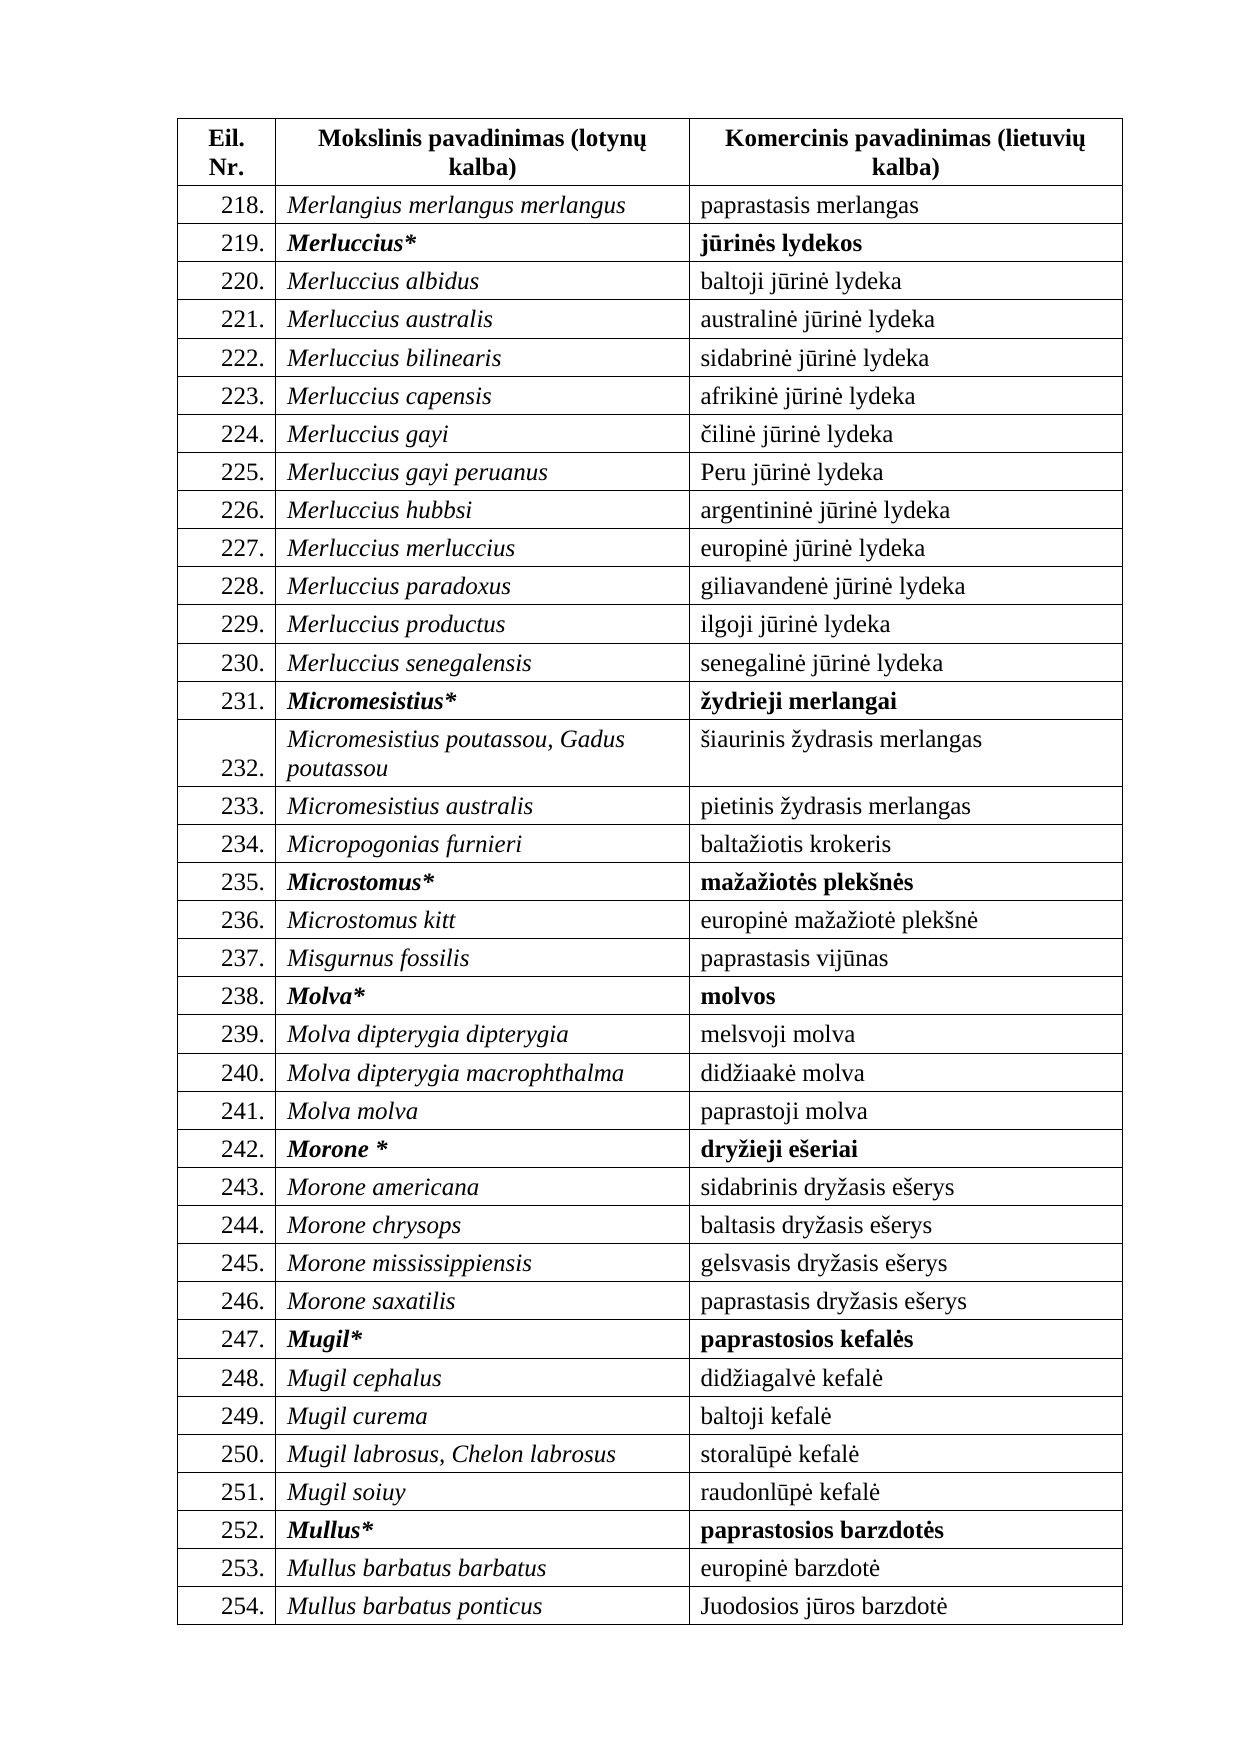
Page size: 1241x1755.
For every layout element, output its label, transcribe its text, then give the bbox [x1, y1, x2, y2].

table_cell paprastasis vijūnas [690, 939, 1122, 976]
table_cell Morone chrysops [276, 1206, 689, 1243]
table_cell Merluccius australis [276, 300, 689, 337]
table_cell Mugil cephalus [276, 1359, 689, 1396]
table_cell gelsvasis dryžasis ešerys [690, 1244, 1122, 1281]
table_cell Micromesistius poutassou, Gadus poutassou [276, 720, 689, 786]
table_cell jūrinės lydekos [690, 224, 1122, 261]
table_cell paprastasis dryžasis ešerys [690, 1282, 1122, 1319]
table_cell 234. [178, 825, 275, 862]
table_cell 229. [178, 605, 275, 642]
table_cell europinė barzdotė [690, 1549, 1122, 1586]
table_cell europinė mažažiotė plekšnė [690, 901, 1122, 938]
table_cell Merluccius capensis [276, 377, 689, 414]
table_cell 251. [178, 1473, 275, 1510]
table_cell storalūpė kefalė [690, 1435, 1122, 1472]
table_cell sidabrinė jūrinė lydeka [690, 339, 1122, 376]
table_cell Merluccius* [276, 224, 689, 261]
table_cell 253. [178, 1549, 275, 1586]
table_cell 219. [178, 224, 275, 261]
table_cell Merlangius merlangus merlangus [276, 186, 689, 223]
table_cell Mugil curema [276, 1397, 689, 1434]
table_cell 224. [178, 415, 275, 452]
table_cell Molva dipterygia macrophthalma [276, 1054, 689, 1091]
table_cell senegalinė jūrinė lydeka [690, 644, 1122, 681]
table_cell 245. [178, 1244, 275, 1281]
table_cell Morone americana [276, 1168, 689, 1205]
table_cell Mullus barbatus ponticus [276, 1587, 689, 1624]
table_cell Merluccius paradoxus [276, 567, 689, 604]
table_cell Merluccius bilinearis [276, 339, 689, 376]
table_cell Peru jūrinė lydeka [690, 453, 1122, 490]
table_cell Morone saxatilis [276, 1282, 689, 1319]
table_header Eil. Nr. [178, 119, 275, 185]
table_cell afrikinė jūrinė lydeka [690, 377, 1122, 414]
table_cell raudonlūpė kefalė [690, 1473, 1122, 1510]
table_cell paprastoji molva [690, 1092, 1122, 1129]
table_cell 237. [178, 939, 275, 976]
table_cell australinė jūrinė lydeka [690, 300, 1122, 337]
table_cell 241. [178, 1092, 275, 1129]
table_cell Merluccius gayi peruanus [276, 453, 689, 490]
table_cell mažažiotės plekšnės [690, 863, 1122, 900]
table_cell Molva* [276, 977, 689, 1014]
table_cell melsvoji molva [690, 1015, 1122, 1052]
table_cell žydrieji merlangai [690, 682, 1122, 719]
table_cell 248. [178, 1359, 275, 1396]
table_cell čilinė jūrinė lydeka [690, 415, 1122, 452]
table_cell 244. [178, 1206, 275, 1243]
table_cell 232. [178, 720, 275, 786]
table_cell pietinis žydrasis merlangas [690, 787, 1122, 824]
table_cell 235. [178, 863, 275, 900]
table_cell ilgoji jūrinė lydeka [690, 605, 1122, 642]
table_cell 225. [178, 453, 275, 490]
table_cell 254. [178, 1587, 275, 1624]
table_cell Microstomus kitt [276, 901, 689, 938]
table_cell 222. [178, 339, 275, 376]
table_cell Merluccius albidus [276, 262, 689, 299]
table_cell argentininė jūrinė lydeka [690, 491, 1122, 528]
table_cell 223. [178, 377, 275, 414]
table_cell Mullus barbatus barbatus [276, 1549, 689, 1586]
table_cell 220. [178, 262, 275, 299]
table_cell 218. [178, 186, 275, 223]
table_cell baltasis dryžasis ešerys [690, 1206, 1122, 1243]
table_cell Merluccius gayi [276, 415, 689, 452]
table_cell 233. [178, 787, 275, 824]
table_cell giliavandenė jūrinė lydeka [690, 567, 1122, 604]
table_cell Merluccius merluccius [276, 529, 689, 566]
table_cell 252. [178, 1511, 275, 1548]
table_cell sidabrinis dryžasis ešerys [690, 1168, 1122, 1205]
table_cell Morone * [276, 1130, 689, 1167]
table_cell 242. [178, 1130, 275, 1167]
table_cell Micromesistius australis [276, 787, 689, 824]
table_cell Mugil soiuy [276, 1473, 689, 1510]
table_cell Molva molva [276, 1092, 689, 1129]
table_cell Juodosios jūros barzdotė [690, 1587, 1122, 1624]
table_cell 249. [178, 1397, 275, 1434]
table_cell 250. [178, 1435, 275, 1472]
table_cell 227. [178, 529, 275, 566]
table_cell 239. [178, 1015, 275, 1052]
table_cell 238. [178, 977, 275, 1014]
table_cell 246. [178, 1282, 275, 1319]
table_header Komercinis pavadinimas (lietuvių kalba) [690, 119, 1122, 185]
table_cell didžiaakė molva [690, 1054, 1122, 1091]
table_cell Molva dipterygia dipterygia [276, 1015, 689, 1052]
table_cell 226. [178, 491, 275, 528]
table_cell 221. [178, 300, 275, 337]
table_cell Micropogonias furnieri [276, 825, 689, 862]
table_cell 230. [178, 644, 275, 681]
table_cell 228. [178, 567, 275, 604]
table_cell 243. [178, 1168, 275, 1205]
table_cell paprastosios barzdotės [690, 1511, 1122, 1548]
table_cell molvos [690, 977, 1122, 1014]
table_cell didžiagalvė kefalė [690, 1359, 1122, 1396]
table_cell Micromesistius* [276, 682, 689, 719]
table_cell Merluccius senegalensis [276, 644, 689, 681]
table_cell Morone mississippiensis [276, 1244, 689, 1281]
table_cell Misgurnus fossilis [276, 939, 689, 976]
table_cell 236. [178, 901, 275, 938]
table_cell dryžieji ešeriai [690, 1130, 1122, 1167]
table_cell Microstomus* [276, 863, 689, 900]
table_cell Merluccius hubbsi [276, 491, 689, 528]
table_cell 247. [178, 1320, 275, 1357]
table_cell 231. [178, 682, 275, 719]
table_cell europinė jūrinė lydeka [690, 529, 1122, 566]
table_cell Mullus* [276, 1511, 689, 1548]
table_cell šiaurinis žydrasis merlangas [690, 720, 1122, 786]
table_cell Mugil labrosus, Chelon labrosus [276, 1435, 689, 1472]
table_cell 240. [178, 1054, 275, 1091]
table_header Mokslinis pavadinimas (lotynų kalba) [276, 119, 689, 185]
table_cell baltažiotis krokeris [690, 825, 1122, 862]
table_cell paprastosios kefalės [690, 1320, 1122, 1357]
table_cell paprastasis merlangas [690, 186, 1122, 223]
table_cell Merluccius productus [276, 605, 689, 642]
table_cell baltoji kefalė [690, 1397, 1122, 1434]
table_cell Mugil* [276, 1320, 689, 1357]
table_cell baltoji jūrinė lydeka [690, 262, 1122, 299]
